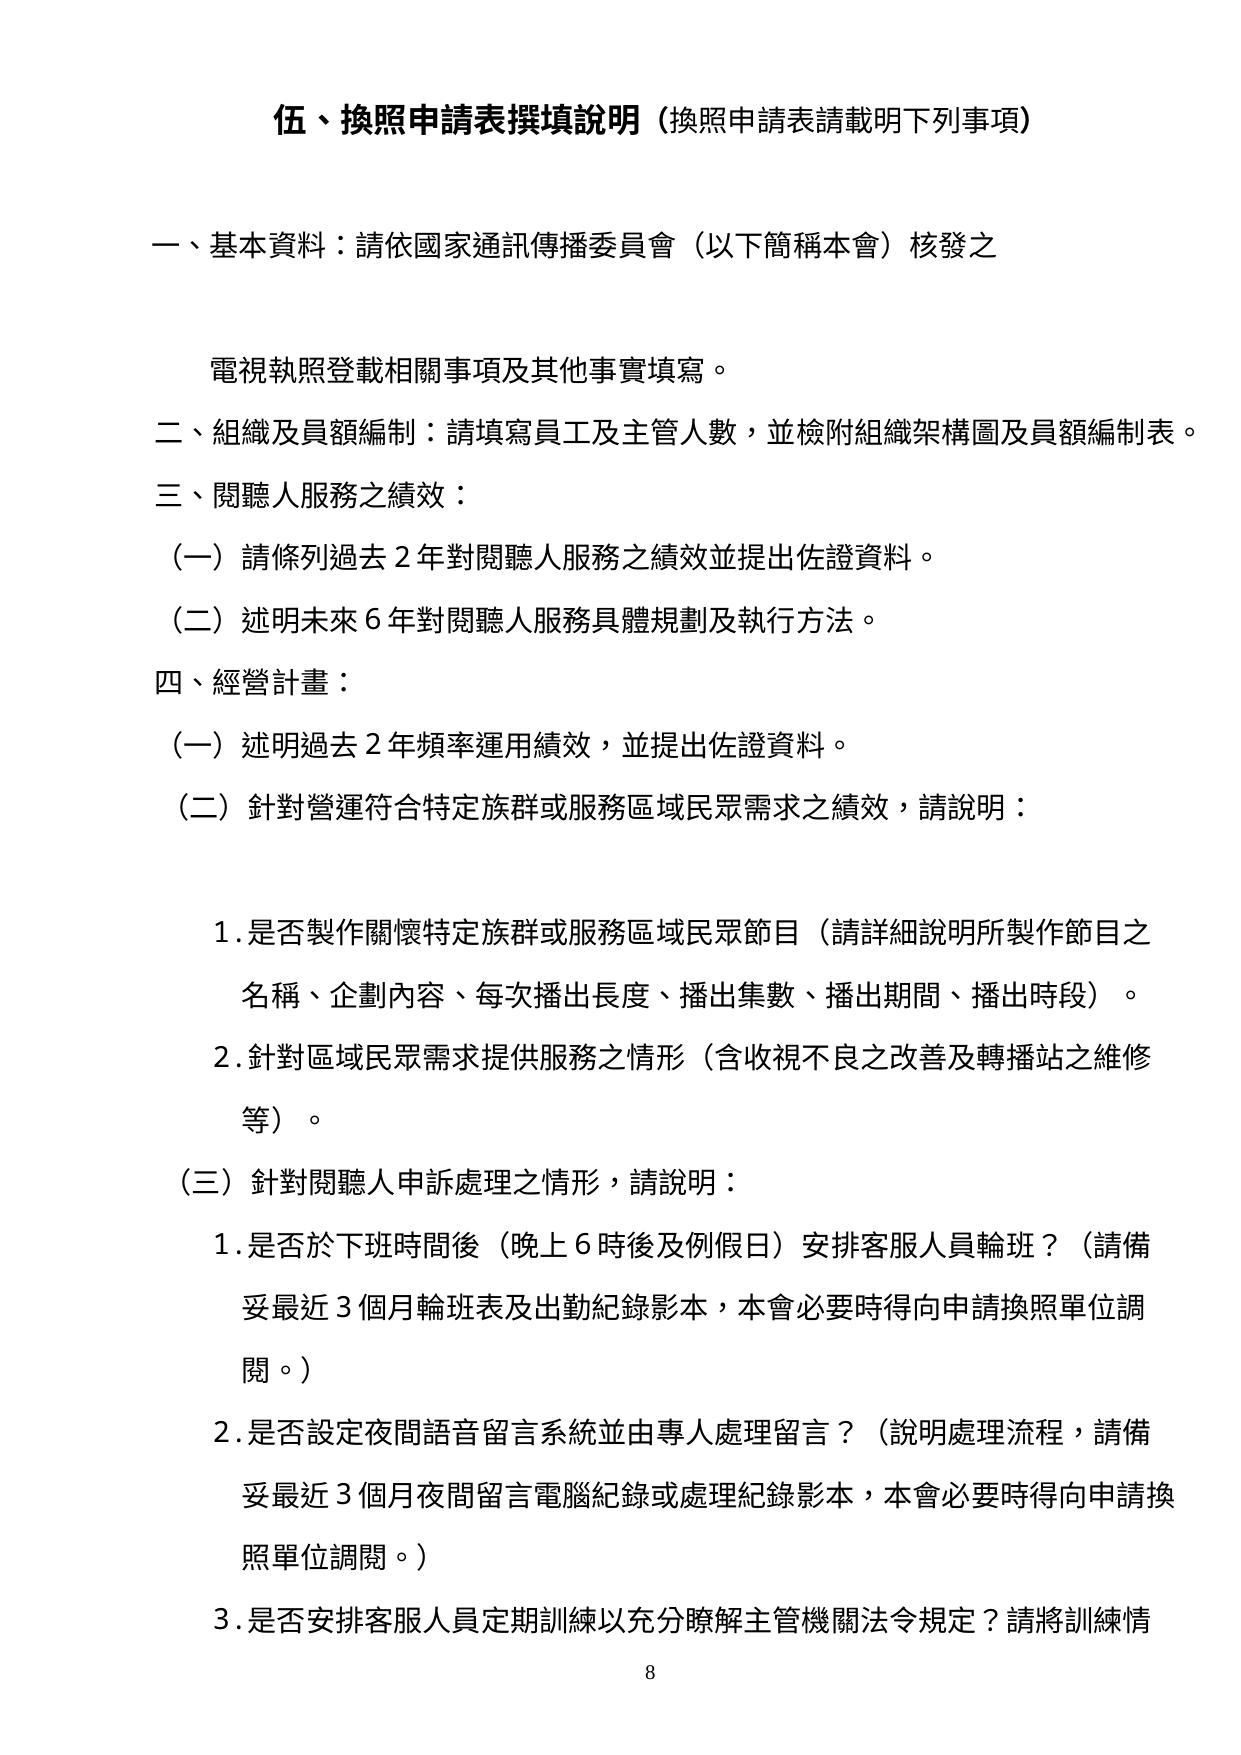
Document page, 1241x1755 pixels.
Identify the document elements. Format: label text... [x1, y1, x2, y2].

text 四、經營計畫： [125, 639, 1175, 702]
text 二、組織及員額編制：請填寫員工及主管人數，並檢附組織架構圖及員額編制表。 [154, 389, 1175, 452]
text （三）針對閱聽人申訴處理之情形，請說明： [125, 1139, 1175, 1202]
text 伍、換照申請表撰填說明（換照申請表請載明下列事項） [147, 77, 1175, 139]
text （二）針對營運符合特定族群或服務區域民眾需求之績效，請說明： [160, 764, 1175, 827]
text 1.是否於下班時間後（晚上6時後及例假日）安排客服人員輪班？（請備妥最近3個月輪班表及出勤紀錄影本，本會必要時得向申請換照單位調閱。） [212, 1202, 1175, 1389]
text 2.針對區域民眾需求提供服務之情形（含收視不良之改善及轉播站之維修等）。 [212, 1014, 1175, 1139]
text 一、基本資料：請依國家通訊傳播委員會（以下簡稱本會）核發之 [151, 202, 1175, 264]
text （一）請條列過去2年對閱聽人服務之績效並提出佐證資料。 [125, 514, 1175, 577]
text 電視執照登載相關事項及其他事實填寫。 [209, 327, 1175, 389]
text 2.是否設定夜間語音留言系統並由專人處理留言？（說明處理流程，請備妥最近3個月夜間留言電腦紀錄或處理紀錄影本，本會必要時得向申請換照單位調閱。） [212, 1389, 1175, 1577]
text （二）述明未來6年對閱聽人服務具體規劃及執行方法。 [125, 577, 1175, 639]
text 1.是否製作關懷特定族群或服務區域民眾節目（請詳細說明所製作節目之名稱、企劃內容、每次播出長度、播出集數、播出期間、播出時段）。 [212, 889, 1175, 1014]
text （一）述明過去2年頻率運用績效，並提出佐證資料。 [125, 702, 1175, 764]
text 三、閱聽人服務之績效： [125, 452, 1175, 514]
text 3.是否安排客服人員定期訓練以充分瞭解主管機關法令規定？請將訓練情 [212, 1577, 1175, 1639]
